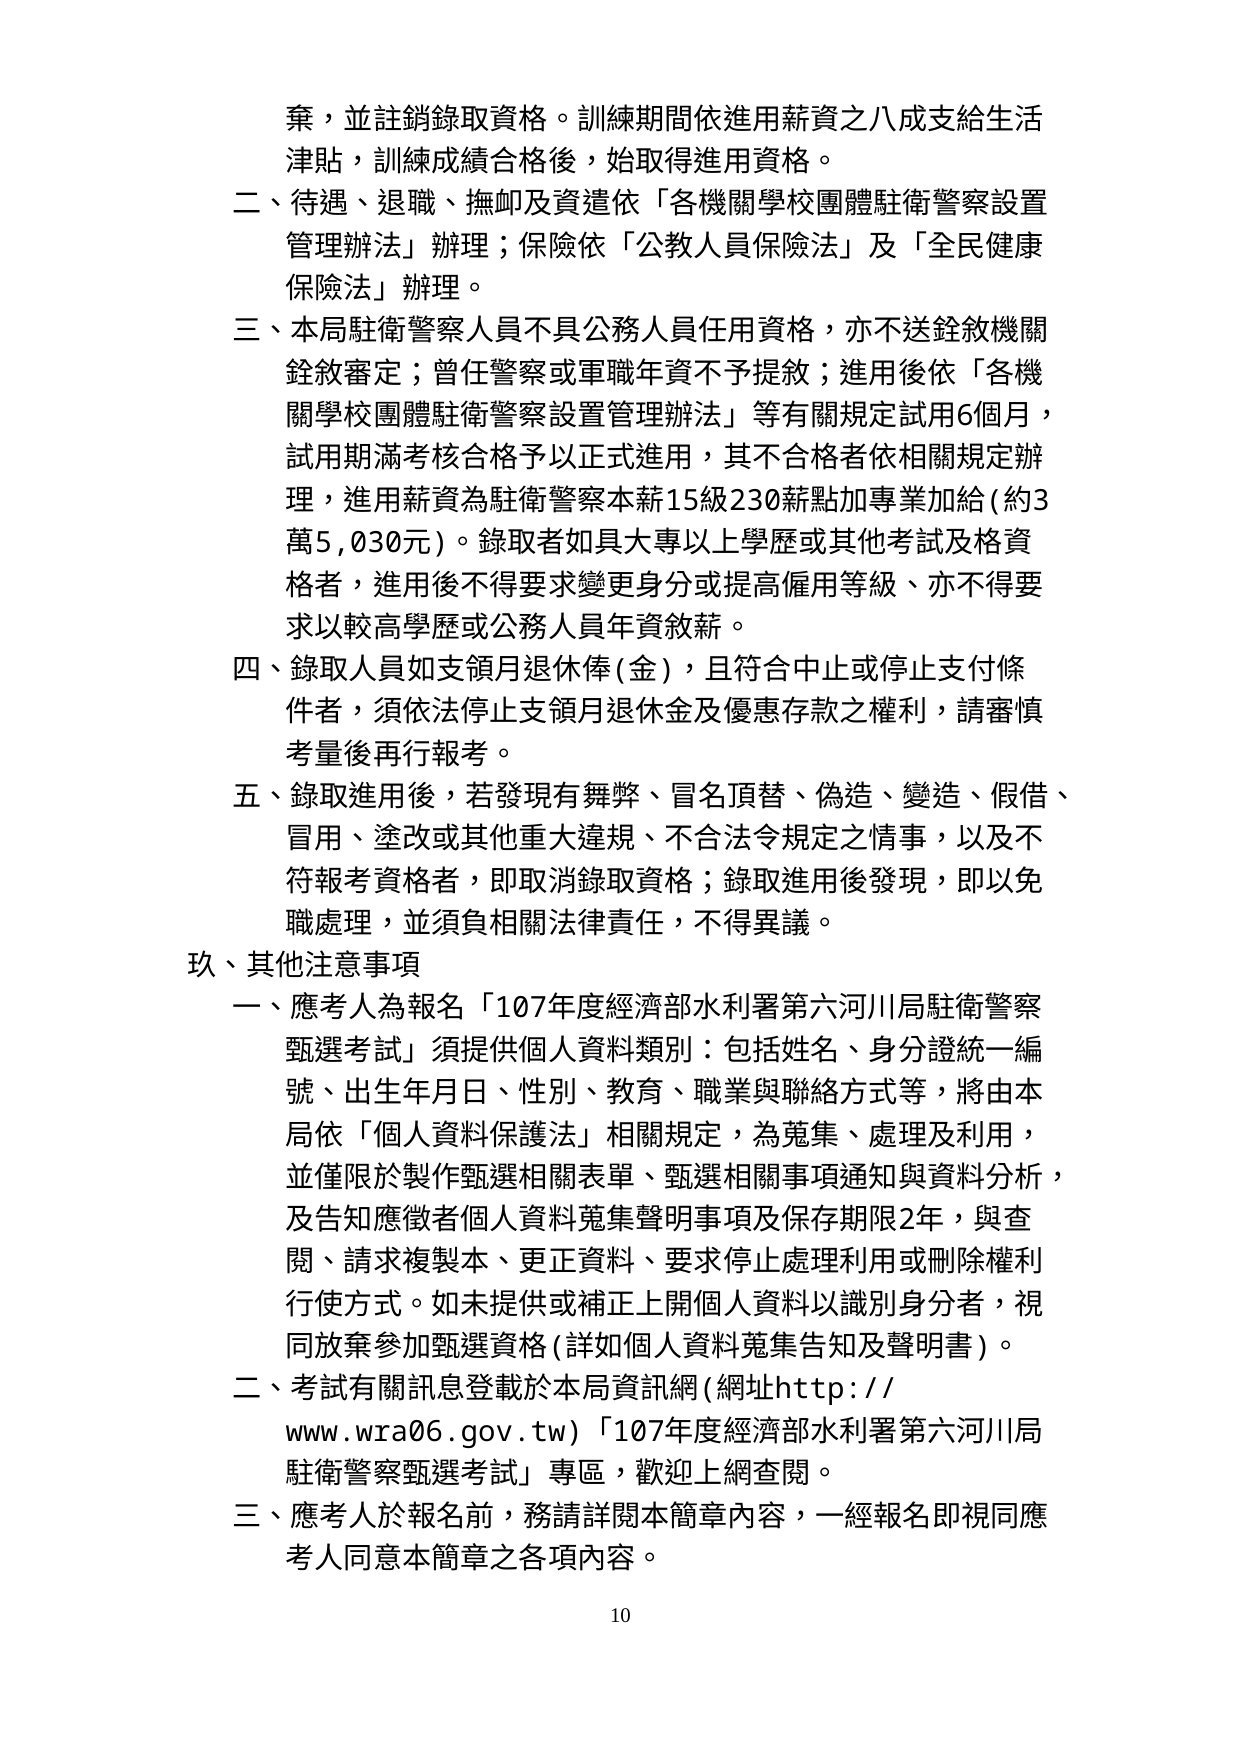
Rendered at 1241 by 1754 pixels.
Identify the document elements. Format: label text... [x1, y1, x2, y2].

text 二、待遇、退職、撫卹及資遣依「各機關學校團體駐衛警察設置管理辦法」辦理；保險依「公教人員保險法」及「全民健康保險法」辦理。 [232, 180, 1053, 307]
text 棄，並註銷錄取資格。訓練期間依進用薪資之八成支給生活津貼，訓練成績合格後，始取得進用資格。 [232, 96, 1053, 180]
text 三、本局駐衛警察人員不具公務人員任用資格，亦不送銓敘機關銓敘審定；曾任警察或軍職年資不予提敘；進用後依「各機關學校團體駐衛警察設置管理辦法」等有關規定試用6個月，試用期滿考核合格予以正式進用，其不合格者依相關規定辦理，進用薪資為駐衛警察本薪15級230薪點加專業加給(約3萬5,030元)。錄取者如具大專以上學歷或其他考試及格資格者，進用後不得要求變更身分或提高僱用等級、亦不得要求以較高學歷或公務人員年資敘薪。 [232, 307, 1053, 646]
text 三、應考人於報名前，務請詳閱本簡章內容，一經報名即視同應考人同意本簡章之各項內容。 [232, 1492, 1053, 1577]
text 玖、其他注意事項 [187, 942, 1053, 984]
text 四、錄取人員如支領月退休俸(金)，且符合中止或停止支付條件者，須依法停止支領月退休金及優惠存款之權利，請審慎考量後再行報考。 [232, 646, 1053, 773]
text 一、應考人為報名「107年度經濟部水利署第六河川局駐衛警察甄選考試」須提供個人資料類別：包括姓名、身分證統一編號、出生年月日、性別、教育、職業與聯絡方式等，將由本局依「個人資料保護法」相關規定，為蒐集、處理及利用，並僅限於製作甄選相關表單、甄選相關事項通知與資料分析，及告知應徵者個人資料蒐集聲明事項及保存期限2年，與查閱、請求複製本、更正資料、要求停止處理利用或刪除權利行使方式。如未提供或補正上開個人資料以識別身分者，視同放棄參加甄選資格(詳如個人資料蒐集告知及聲明書)。 [232, 984, 1053, 1365]
text 二、考試有關訊息登載於本局資訊網(網址http://www.wra06.gov.tw)「107年度經濟部水利署第六河川局駐衛警察甄選考試」專區，歡迎上網查閱。 [232, 1365, 1053, 1492]
text 五、錄取進用後，若發現有舞弊、冒名頂替、偽造、變造、假借、冒用、塗改或其他重大違規、不合法令規定之情事，以及不符報考資格者，即取消錄取資格；錄取進用後發現，即以免職處理，並須負相關法律責任，不得異議。 [232, 773, 1053, 942]
